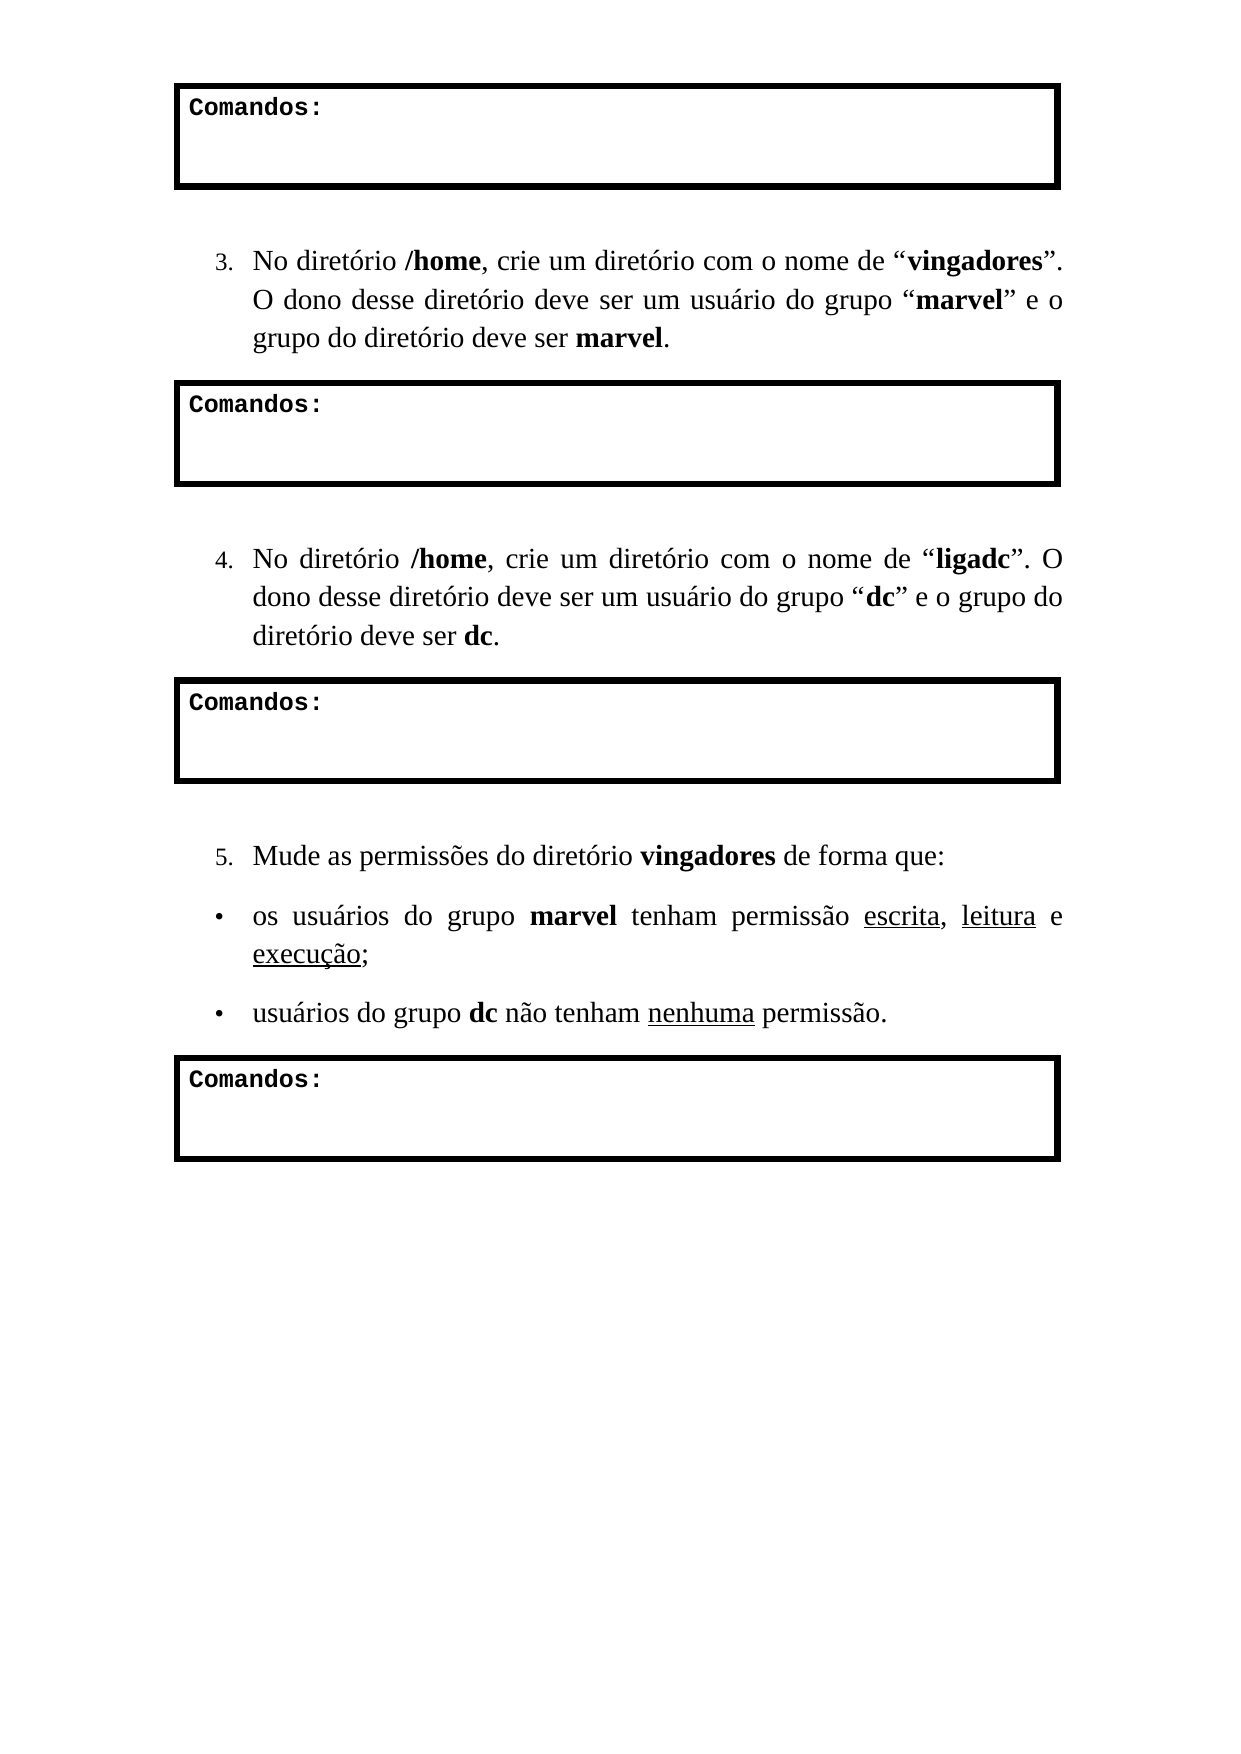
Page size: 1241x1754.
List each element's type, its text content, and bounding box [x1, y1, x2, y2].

list Mude as permissões do diretório vingadores de forma que: [215, 838, 1063, 872]
list os usuários do grupo marvel tenham permissão escrita, leitura e execução; [215, 898, 1063, 970]
list No diretório /home, crie um diretório com o nome de “vingadores”. O dono desse diretório deve ser um usuário do grupo “marvel” e o grupo do diretório deve ser marvel. [215, 243, 1063, 354]
table_header Comandos: [180, 684, 1054, 778]
table_header Comandos: [180, 89, 1054, 183]
list usuários do grupo dc não tenham nenhuma permissão. [215, 996, 1063, 1029]
table_header Comandos: [180, 1061, 1054, 1156]
list No diretório /home, crie um diretório com o nome de “ligadc”. O dono desse diretório deve ser um usuário do grupo “dc” e o grupo do diretório deve ser dc. [215, 541, 1063, 651]
table_header Comandos: [180, 386, 1054, 481]
